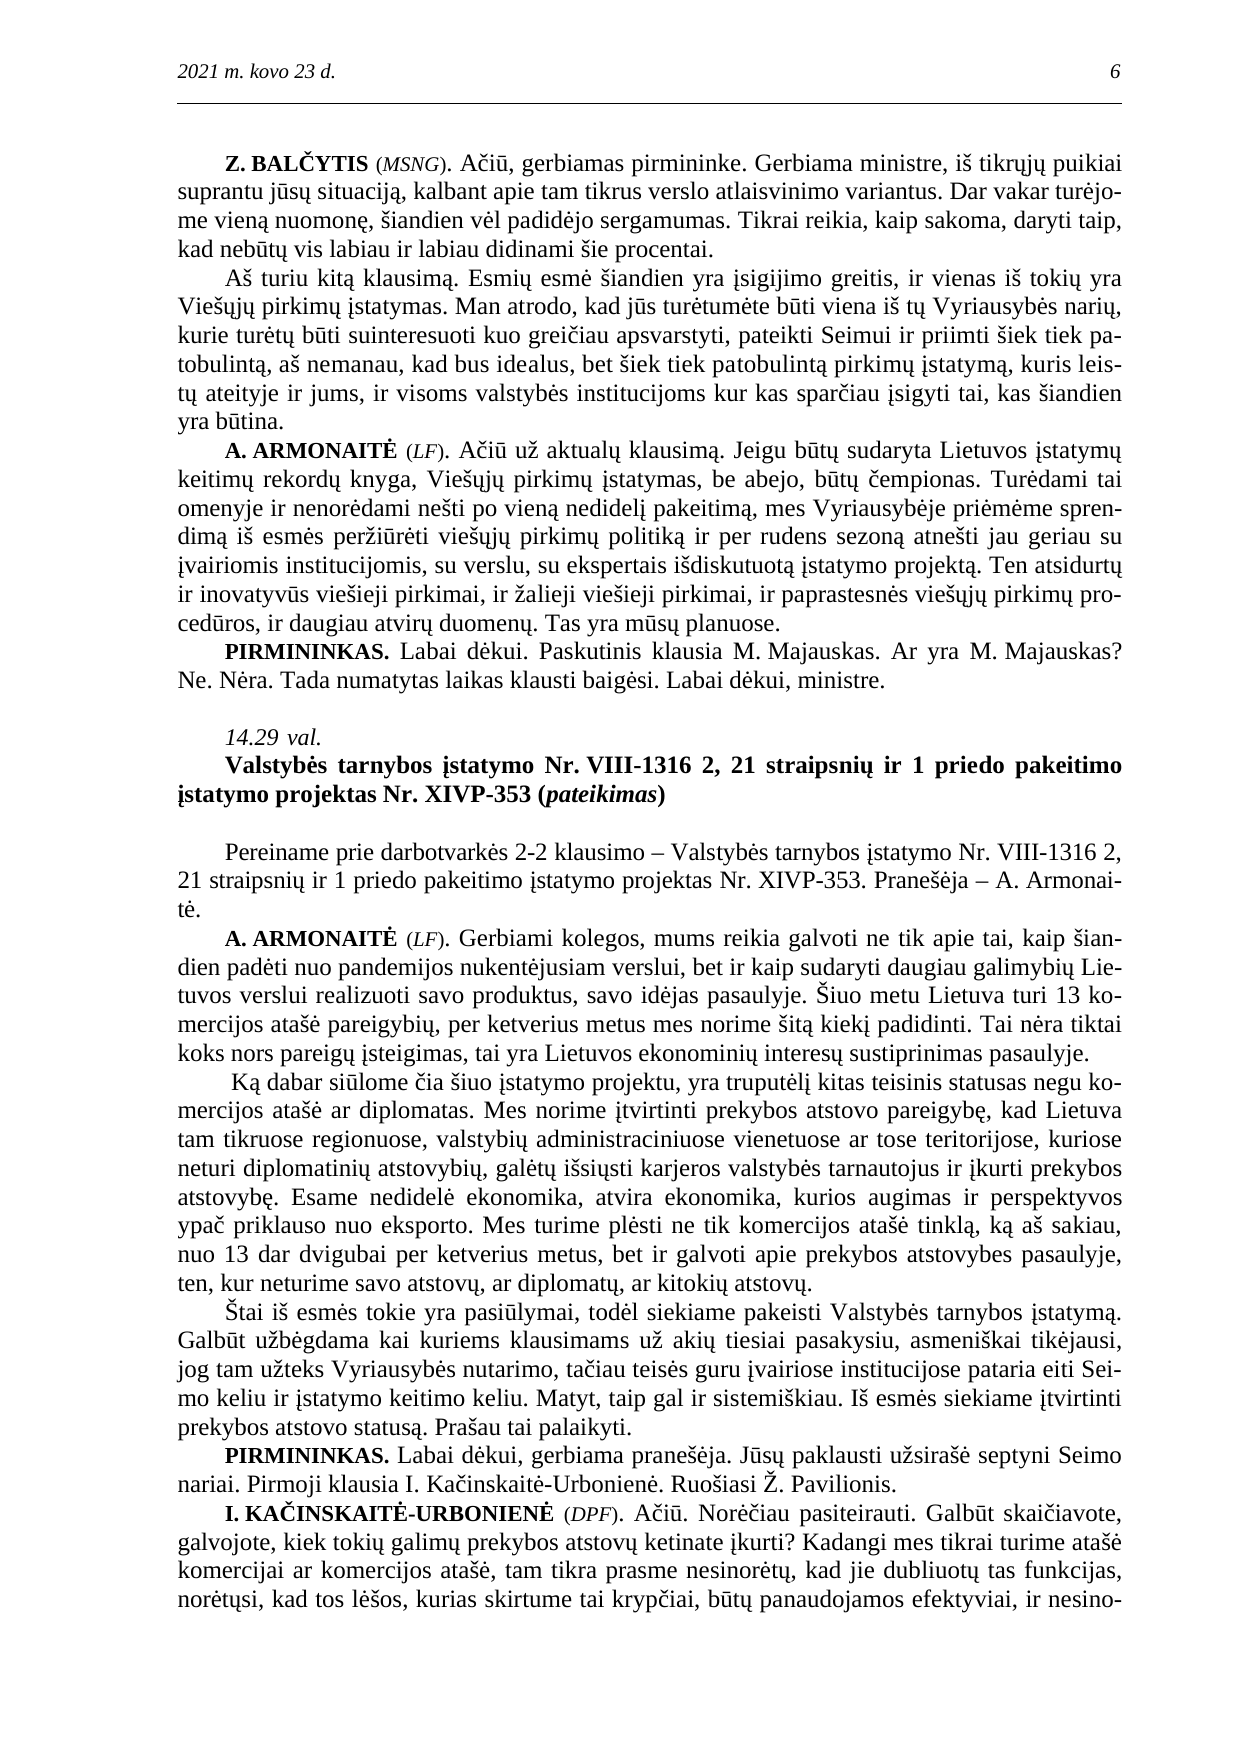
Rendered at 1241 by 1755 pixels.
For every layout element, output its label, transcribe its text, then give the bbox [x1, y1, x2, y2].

text Per­ei­na­me prie dar­bo­tvarkės 2-2 klau­si­mo – Vals­ty­bės tar­ny­bos įsta­ty­mo Nr. VIII-1316 2, 21 straips­nių ir 1 prie­do pa­kei­ti­mo įsta­ty­mo pro­jek­tas Nr. XIVP-353. Pra­ne­šė­ja – A. Ar­mo­nai­tė. [177, 837, 1122, 923]
text A. ARMONAITĖ (LF). Ačiū už ak­tu­a­lų klau­si­mą. Jei­gu bū­tų su­da­ry­ta Lie­tu­vos įsta­ty­mų kei­ti­mų re­kor­dų kny­ga, Vie­šų­jų pir­ki­mų įsta­ty­mas, be abe­jo, bū­tų čem­pio­nas. Tu­rė­da­mi tai ome­ny­je ir ne­no­rė­da­mi neš­ti po vie­ną ne­di­de­lį pa­kei­ti­mą, mes Vy­riau­sy­bė­je pri­ėmė­me spren­di­mą iš es­mės per­žiū­rė­ti vie­šų­jų pir­ki­mų po­li­ti­ką ir per ru­dens se­zo­ną at­neš­ti jau ge­riau su įvai­rio­mis ins­ti­tu­ci­jo­mis, su ver­slu, su eks­per­tais iš­dis­ku­tuo­tą įsta­ty­mo pro­jek­tą. Ten at­si­dur­tų ir ino­va­ty­vūs vie­šie­ji pir­ki­mai, ir ža­lie­ji vie­šie­ji pir­ki­mai, ir pa­pras­tes­nės vie­šų­jų pir­ki­mų pro­ce­dū­ros, ir dau­giau at­vi­rų duo­me­nų. Tas yra mū­sų pla­nuo­se. [177, 435, 1122, 636]
text Z. BALČYTIS (MSNG). Ačiū, ger­bia­mas pir­mi­nin­ke. Ger­bia­ma mi­nist­re, iš tik­rų­jų pui­kiai su­pran­tu jū­sų si­tu­a­ci­ją, kal­bant apie tam tik­rus ver­slo at­lais­vi­ni­mo va­rian­tus. Dar va­kar tu­rė­jo­me vie­ną nuo­mo­nę, šian­dien vėl pa­di­dė­jo ser­ga­mu­mas. Tik­rai rei­kia, kaip sa­ko­ma, da­ry­ti taip, kad ne­bū­tų vis la­biau ir la­biau di­di­na­mi šie pro­cen­tai. [177, 148, 1122, 263]
text Vals­ty­bės tar­ny­bos įsta­ty­mo Nr. VIII-1316 2, 21 straips­nių ir 1 prie­do pa­kei­ti­mo įsta­ty­mo pro­jek­tas Nr. XIVP-353 (pa­tei­ki­mas) [177, 750, 1122, 808]
text Aš tu­riu ki­tą klau­si­mą. Es­mių es­mė šian­dien yra įsi­gi­ji­mo grei­tis, ir vie­nas iš to­kių yra Vie­šų­jų pir­ki­mų įsta­ty­mas. Man at­ro­do, kad jūs tu­rė­tu­mė­te bū­ti vie­na iš tų Vy­riau­sy­bės na­rių, ku­rie tu­rė­tų bū­ti su­in­te­re­suo­ti kuo grei­čiau ap­svars­ty­ti, pa­teik­ti Sei­mui ir pri­im­ti šiek tiek pa­to­bu­lin­tą, aš ne­ma­nau, kad bus ide­a­lus, bet šiek tiek pa­to­bu­lin­tą pir­ki­mų įsta­ty­mą, ku­ris leis­tų at­ei­ty­je ir jums, ir vi­soms vals­ty­bės ins­ti­tu­ci­joms kur kas spar­čiau įsi­gy­ti tai, kas šian­dien yra bū­ti­na. [177, 263, 1122, 435]
text I. KAČINSKAITĖ-URBONIENĖ (DPF). Ačiū. No­rė­čiau pa­si­tei­rau­ti. Gal­būt skai­čia­vo­te, gal­vo­jo­te, kiek to­kių ga­li­mų pre­ky­bos at­sto­vų ke­ti­na­te įkur­ti? Ka­dan­gi mes tik­rai tu­ri­me ata­šė ko­mer­ci­jai ar ko­mer­ci­jos ata­šė, tam tik­ra pras­me ne­si­no­rė­tų, kad jie dub­liuo­tų tas funk­ci­jas, no­rė­tų­si, kad tos lė­šos, ku­rias skir­tu­me tai kryp­čiai, bū­tų pa­nau­do­ja­mos efek­ty­viai, ir ne­si­no­ [177, 1498, 1122, 1613]
text Štai iš es­mės to­kie yra pa­siū­ly­mai, to­dėl sie­kia­me pa­keis­ti Vals­ty­bės tar­ny­bos įsta­ty­mą. Gal­būt už­bėg­da­ma kai ku­riems klau­si­mams už akių tie­siai pa­sa­ky­siu, as­me­niš­kai ti­kė­jau­si, jog tam už­teks Vy­riau­sy­bės nu­ta­ri­mo, ta­čiau tei­sės gu­ru įvai­rio­se ins­ti­tu­ci­jo­se pa­ta­ria ei­ti Sei­mo ke­liu ir įsta­ty­mo kei­ti­mo ke­liu. Ma­tyt, taip gal ir sis­te­miš­kiau. Iš es­mės sie­kia­me įtvir­tin­ti pre­ky­bos at­sto­vo sta­tu­są. Pra­šau tai pa­lai­ky­ti. [177, 1297, 1122, 1440]
text Ką da­bar siū­lo­me čia šiuo įsta­ty­mo pro­jek­tu, yra tru­pu­tė­lį ki­tas tei­si­nis sta­tu­sas ne­gu ko­mer­ci­jos ata­šė ar di­plo­ma­tas. Mes no­ri­me įtvir­tin­ti pre­ky­bos at­sto­vo pa­rei­gy­bę, kad Lie­tu­va tam tik­ruo­se re­gio­nuo­se, vals­ty­bių ad­mi­nist­ra­ci­niuo­se vie­ne­tuo­se ar to­se te­ri­to­ri­jo­se, ku­rio­se ne­tu­ri di­plo­ma­ti­nių at­sto­vy­bių, ga­lė­tų iš­siųs­ti kar­je­ros vals­ty­bės tar­nau­to­jus ir įkur­ti pre­ky­bos at­sto­vy­bę. Esa­me ne­di­de­lė eko­no­mi­ka, at­vi­ra eko­no­mi­ka, ku­rios au­gi­mas ir per­spek­ty­vos ypač pri­klau­so nuo eks­por­to. Mes tu­ri­me plės­ti ne tik ko­mer­ci­jos ata­šė tin­klą, ką aš sa­kiau, nuo 13 dar dvi­gu­bai per ket­ve­rius me­tus, bet ir gal­vo­ti apie pre­ky­bos at­sto­vy­bes pa­sau­ly­je, ten, kur ne­tu­ri­me sa­vo at­sto­vų, ar di­plo­ma­tų, ar ki­to­kių at­sto­vų. [177, 1067, 1122, 1297]
text PIRMININKAS. La­bai dė­kui, ger­bia­ma pra­ne­šė­ja. Jū­sų pa­klaus­ti už­si­ra­šė sep­ty­ni Sei­mo na­riai. Pir­mo­ji klau­sia I. Ka­čins­kai­tė-Ur­bo­nie­nė. Ruo­šia­si Ž. Pa­vi­lio­nis. [177, 1440, 1122, 1498]
text PIRMININKAS. La­bai dė­kui. Pas­ku­ti­nis klau­sia M. Ma­jaus­kas. Ar yra M. Ma­jaus­kas? Ne. Nė­ra. Ta­da nu­ma­ty­tas lai­kas klaus­ti bai­gė­si. La­bai dė­kui, mi­nist­re. [177, 636, 1122, 694]
text A. ARMONAITĖ (LF). Ger­bia­mi ko­le­gos, mums rei­kia gal­vo­ti ne tik apie tai, kaip šian­dien pa­dė­ti nuo pan­de­mi­jos nu­ken­tė­ju­siam ver­slui, bet ir kaip su­da­ry­ti dau­giau ga­li­my­bių Lie­tu­vos ver­slui re­a­li­zuo­ti sa­vo pro­duk­tus, sa­vo idė­jas pa­sau­ly­je. Šiuo me­tu Lie­tu­va tu­ri 13 ko­mer­ci­jos ata­šė pa­rei­gy­bių, per ket­ve­rius me­tus mes no­ri­me ši­tą kie­kį pa­di­din­ti. Tai nė­ra tik­tai koks nors pa­rei­gų įstei­gi­mas, tai yra Lie­tu­vos eko­no­mi­nių in­te­re­sų su­stip­ri­ni­mas pa­sau­ly­je. [177, 923, 1122, 1067]
text 14.29 val. [224, 723, 1122, 750]
